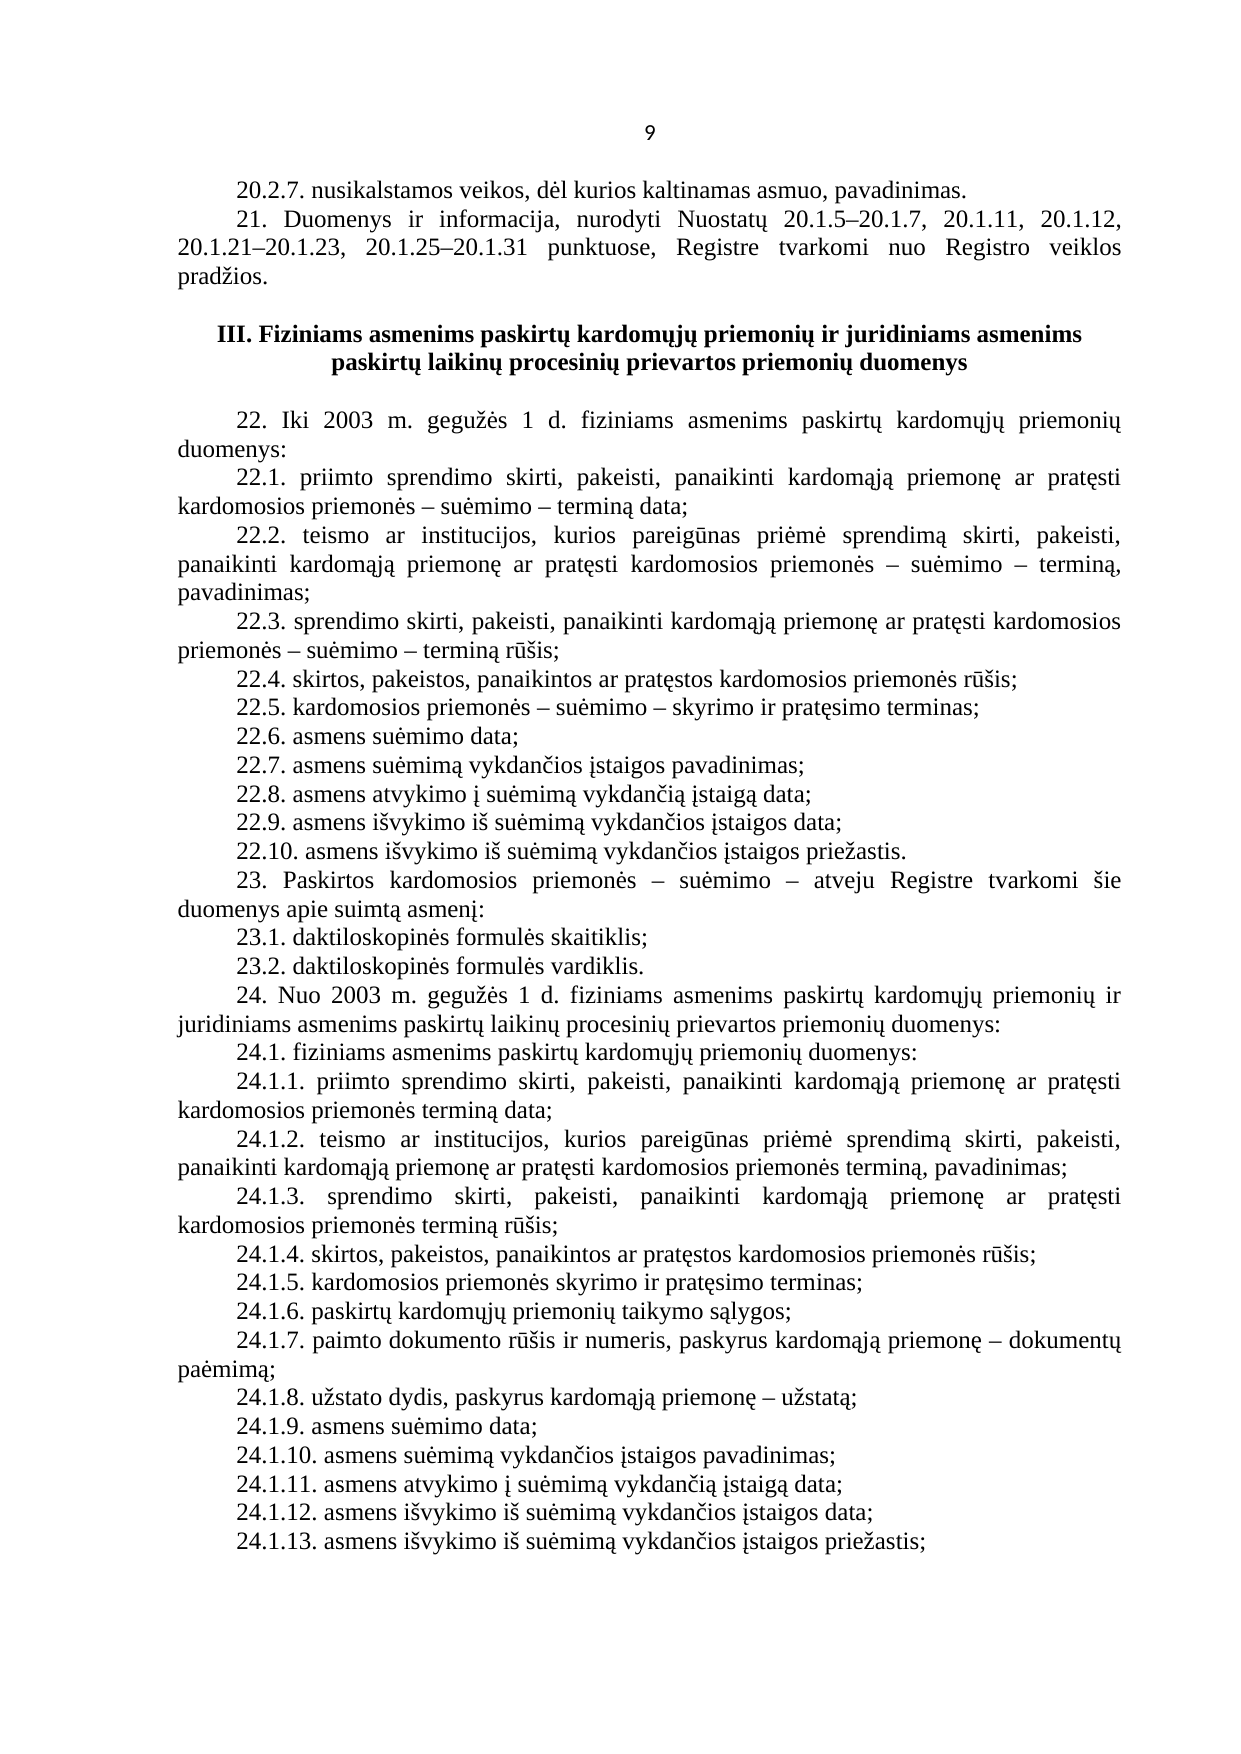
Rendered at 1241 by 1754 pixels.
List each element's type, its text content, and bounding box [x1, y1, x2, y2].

text 24.1.7. paimto dokumento rūšis ir numeris, paskyrus kardomąją priemonę – dokumentų paėmimą; [177, 1325, 1122, 1382]
text 21. Duomenys ir informacija, nurodyti Nuostatų 20.1.5–20.1.7, 20.1.11, 20.1.12, 20.1.21–20.1.23, 20.1.25–20.1.31 punktuose, Registre tvarkomi nuo Registro veiklos pradžios. [177, 204, 1122, 290]
text 24.1.13. asmens išvykimo iš suėmimą vykdančios įstaigos priežastis; [177, 1526, 1122, 1555]
text 22.2. teismo ar institucijos, kurios pareigūnas priėmė sprendimą skirti, pakeisti, panaikinti kardomąją priemonę ar pratęsti kardomosios priemonės – suėmimo – terminą, pavadinimas; [177, 520, 1122, 606]
text 22.5. kardomosios priemonės – suėmimo – skyrimo ir pratęsimo terminas; [177, 692, 1122, 721]
text 24.1.6. paskirtų kardomųjų priemonių taikymo sąlygos; [177, 1296, 1122, 1325]
text 22.7. asmens suėmimą vykdančios įstaigos pavadinimas; [177, 750, 1122, 779]
text 24.1.1. priimto sprendimo skirti, pakeisti, panaikinti kardomąją priemonę ar pratęsti kardomosios priemonės terminą data; [177, 1066, 1122, 1124]
text 23. Paskirtos kardomosios priemonės – suėmimo – atveju Registre tvarkomi šie duomenys apie suimtą asmenį: [177, 865, 1122, 922]
text 24.1.4. skirtos, pakeistos, panaikintos ar pratęstos kardomosios priemonės rūšis; [177, 1239, 1122, 1267]
text 24.1.5. kardomosios priemonės skyrimo ir pratęsimo terminas; [177, 1267, 1122, 1296]
text 22.6. asmens suėmimo data; [177, 721, 1122, 750]
text 24.1.11. asmens atvykimo į suėmimą vykdančią įstaigą data; [177, 1469, 1122, 1497]
text 24.1.8. užstato dydis, paskyrus kardomąją priemonę – užstatą; [177, 1382, 1122, 1411]
text 24.1.12. asmens išvykimo iš suėmimą vykdančios įstaigos data; [177, 1497, 1122, 1526]
text 23.2. daktiloskopinės formulės vardiklis. [177, 951, 1122, 980]
text 20.2.7. nusikalstamos veikos, dėl kurios kaltinamas asmuo, pavadinimas. [177, 175, 1122, 204]
text 22.9. asmens išvykimo iš suėmimą vykdančios įstaigos data; [177, 807, 1122, 836]
text 24. Nuo 2003 m. gegužės 1 d. fiziniams asmenims paskirtų kardomųjų priemonių ir juridiniams asmenims paskirtų laikinų procesinių prievartos priemonių duomenys: [177, 980, 1122, 1037]
text 22.4. skirtos, pakeistos, panaikintos ar pratęstos kardomosios priemonės rūšis; [177, 664, 1122, 692]
text 24.1.9. asmens suėmimo data; [177, 1411, 1122, 1440]
text 24.1.10. asmens suėmimą vykdančios įstaigos pavadinimas; [177, 1440, 1122, 1469]
text 24.1. fiziniams asmenims paskirtų kardomųjų priemonių duomenys: [177, 1037, 1122, 1066]
text 22.3. sprendimo skirti, pakeisti, panaikinti kardomąją priemonę ar pratęsti kardomosios priemonės – suėmimo – terminą rūšis; [177, 606, 1122, 664]
text 22.1. priimto sprendimo skirti, pakeisti, panaikinti kardomąją priemonę ar pratęsti kardomosios priemonės – suėmimo – terminą data; [177, 462, 1122, 520]
text 24.1.2. teismo ar institucijos, kurios pareigūnas priėmė sprendimą skirti, pakeisti, panaikinti kardomąją priemonę ar pratęsti kardomosios priemonės terminą, pavadinimas; [177, 1124, 1122, 1181]
text 24.1.3. sprendimo skirti, pakeisti, panaikinti kardomąją priemonę ar pratęsti kardomosios priemonės terminą rūšis; [177, 1181, 1122, 1239]
text 22.8. asmens atvykimo į suėmimą vykdančią įstaigą data; [177, 779, 1122, 807]
text 22.10. asmens išvykimo iš suėmimą vykdančios įstaigos priežastis. [177, 836, 1122, 865]
text III. Fiziniams asmenims paskirtų kardomųjų priemonių ir juridiniams asmenims paskirtų laikinų procesinių prievartos priemonių duomenys [177, 319, 1122, 376]
text 23.1. daktiloskopinės formulės skaitiklis; [177, 922, 1122, 951]
text 22. Iki 2003 m. gegužės 1 d. fiziniams asmenims paskirtų kardomųjų priemonių duomenys: [177, 405, 1122, 462]
